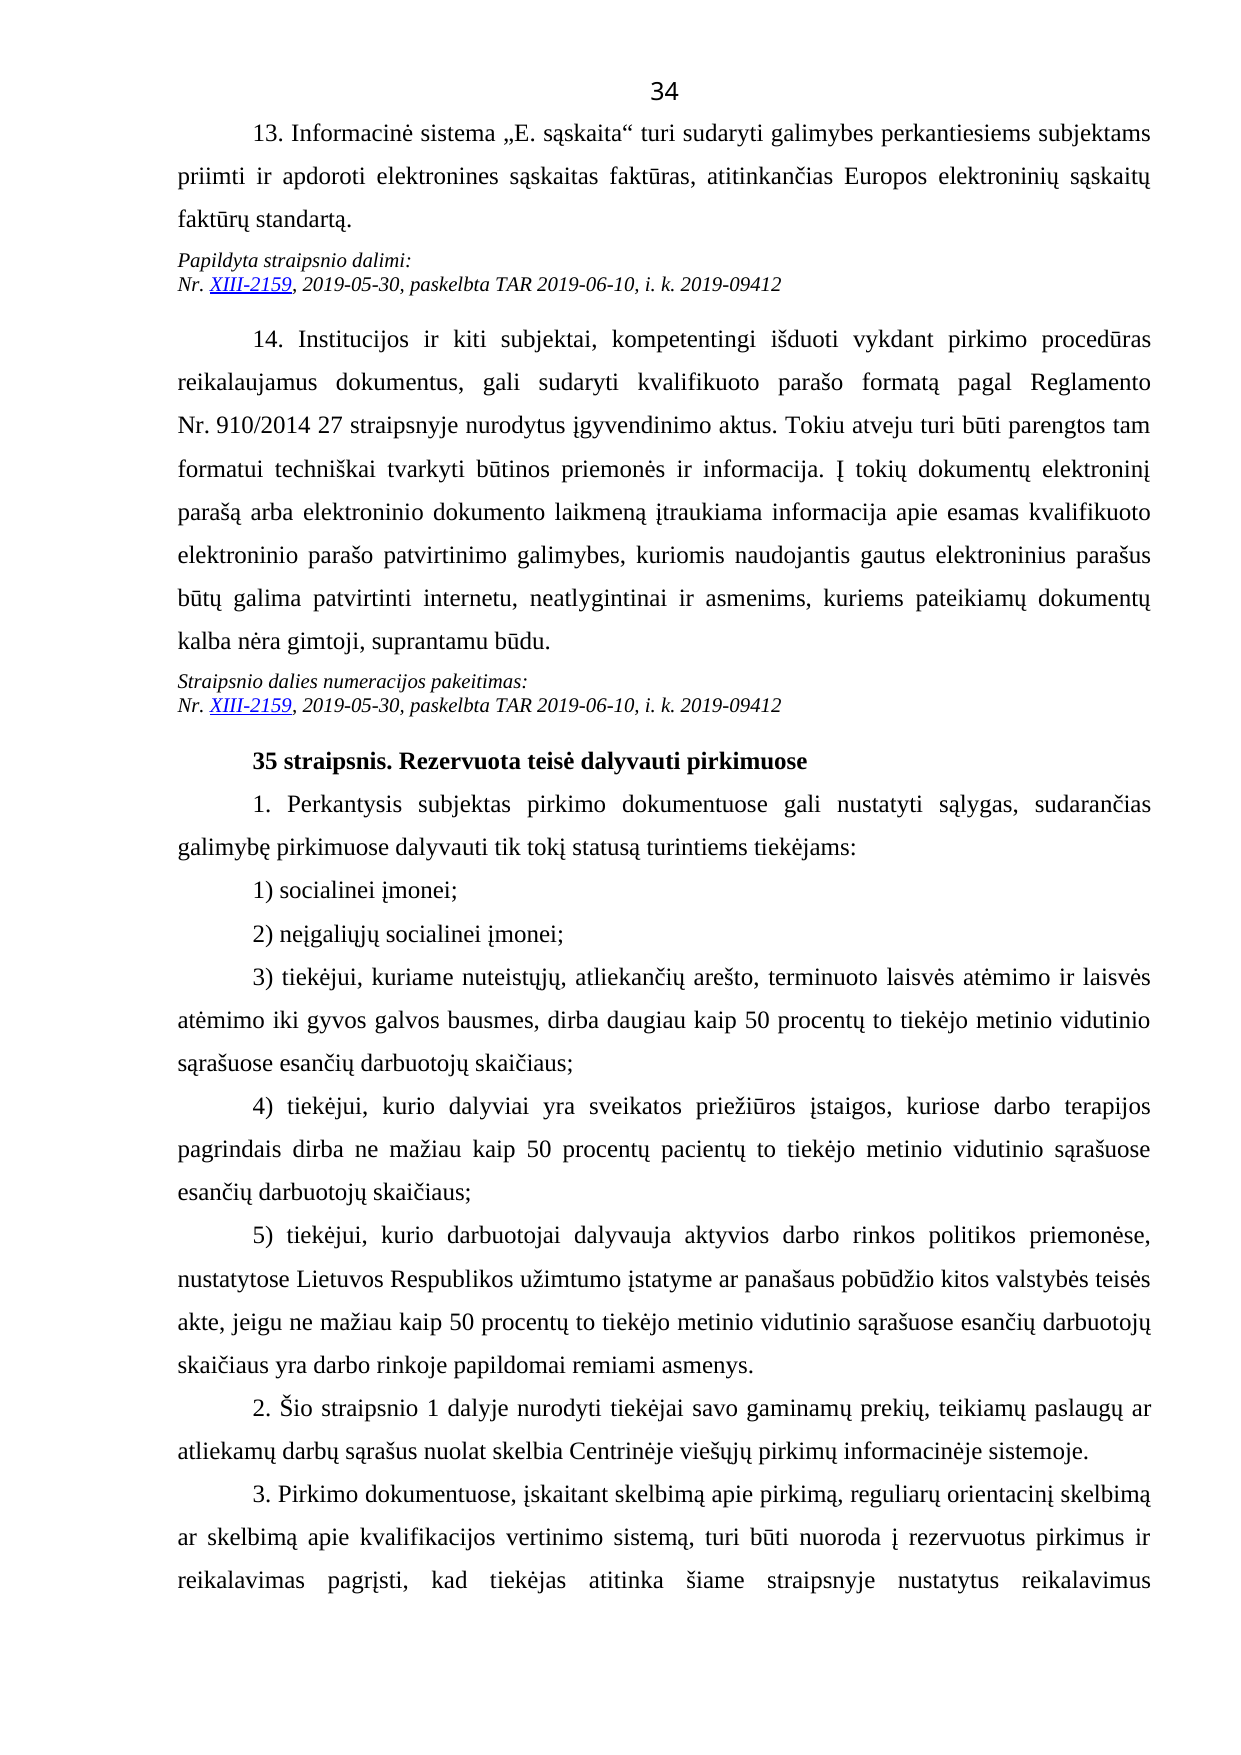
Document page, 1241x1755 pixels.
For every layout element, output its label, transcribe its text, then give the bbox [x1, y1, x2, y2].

text 14. Institucijos ir kiti subjektai, kompetentingi išduoti vykdant pirkimo procedūras reikalaujamus dokumentus, gali sudaryti kvalifikuoto parašo formatą pagal Reglamento Nr. 910/2014 27 straipsnyje nurodytus įgyvendinimo aktus. Tokiu atveju turi būti parengtos tam formatui techniškai tvarkyti būtinos priemonės ir informacija. Į tokių dokumentų elektroninį parašą arba elektroninio dokumento laikmeną įtraukiama informacija apie esamas kvalifikuoto elektroninio parašo patvirtinimo galimybes, kuriomis naudojantis gautus elektroninius parašus būtų galima patvirtinti internetu, neatlygintinai ir asmenims, kuriems pateikiamų dokumentų kalba nėra gimtoji, suprantamu būdu. [177, 324, 1152, 655]
text 1) socialinei įmonei; [177, 876, 1152, 904]
text 1. Perkantysis subjektas pirkimo dokumentuose gali nustatyti sąlygas, sudarančias galimybę pirkimuose dalyvauti tik tokį statusą turintiems tiekėjams: [177, 789, 1152, 861]
text Papildyta straipsnio dalimi: [177, 247, 1152, 272]
text 13. Informacinė sistema „E. sąskaita“ turi sudaryti galimybes perkantiesiems subjektams priimti ir apdoroti elektronines sąskaitas faktūras, atitinkančias Europos elektroninių sąskaitų faktūrų standartą. [177, 118, 1152, 233]
text 2. Šio straipsnio 1 dalyje nurodyti tiekėjai savo gaminamų prekių, teikiamų paslaugų ar atliekamų darbų sąrašus nuolat skelbia Centrinėje viešųjų pirkimų informacinėje sistemoje. [177, 1393, 1152, 1465]
text Nr. XIII-2159, 2019-05-30, paskelbta TAR 2019-06-10, i. k. 2019-09412 [177, 272, 1152, 296]
text Nr. XIII-2159, 2019-05-30, paskelbta TAR 2019-06-10, i. k. 2019-09412 [177, 693, 1152, 717]
text 5) tiekėjui, kurio darbuotojai dalyvauja aktyvios darbo rinkos politikos priemonėse, nustatytose Lietuvos Respublikos užimtumo įstatyme ar panašaus pobūdžio kitos valstybės teisės akte, jeigu ne mažiau kaip 50 procentų to tiekėjo metinio vidutinio sąrašuose esančių darbuotojų skaičiaus yra darbo rinkoje papildomai remiami asmenys. [177, 1221, 1152, 1379]
text 4) tiekėjui, kurio dalyviai yra sveikatos priežiūros įstaigos, kuriose darbo terapijos pagrindais dirba ne mažiau kaip 50 procentų pacientų to tiekėjo metinio vidutinio sąrašuose esančių darbuotojų skaičiaus; [177, 1091, 1152, 1206]
text 2) neįgaliųjų socialinei įmonei; [177, 919, 1152, 947]
text 35 straipsnis. Rezervuota teisė dalyvauti pirkimuose [177, 746, 1152, 775]
text 3) tiekėjui, kuriame nuteistųjų, atliekančių arešto, terminuoto laisvės atėmimo ir laisvės atėmimo iki gyvos galvos bausmes, dirba daugiau kaip 50 procentų to tiekėjo metinio vidutinio sąrašuose esančių darbuotojų skaičiaus; [177, 962, 1152, 1077]
text 3. Pirkimo dokumentuose, įskaitant skelbimą apie pirkimą, reguliarų orientacinį skelbimą ar skelbimą apie kvalifikacijos vertinimo sistemą, turi būti nuoroda į rezervuotus pirkimus ir reikalavimas pagrįsti, kad tiekėjas atitinka šiame straipsnyje nustatytus reikalavimus [177, 1479, 1152, 1594]
text Straipsnio dalies numeracijos pakeitimas: [177, 669, 1152, 693]
